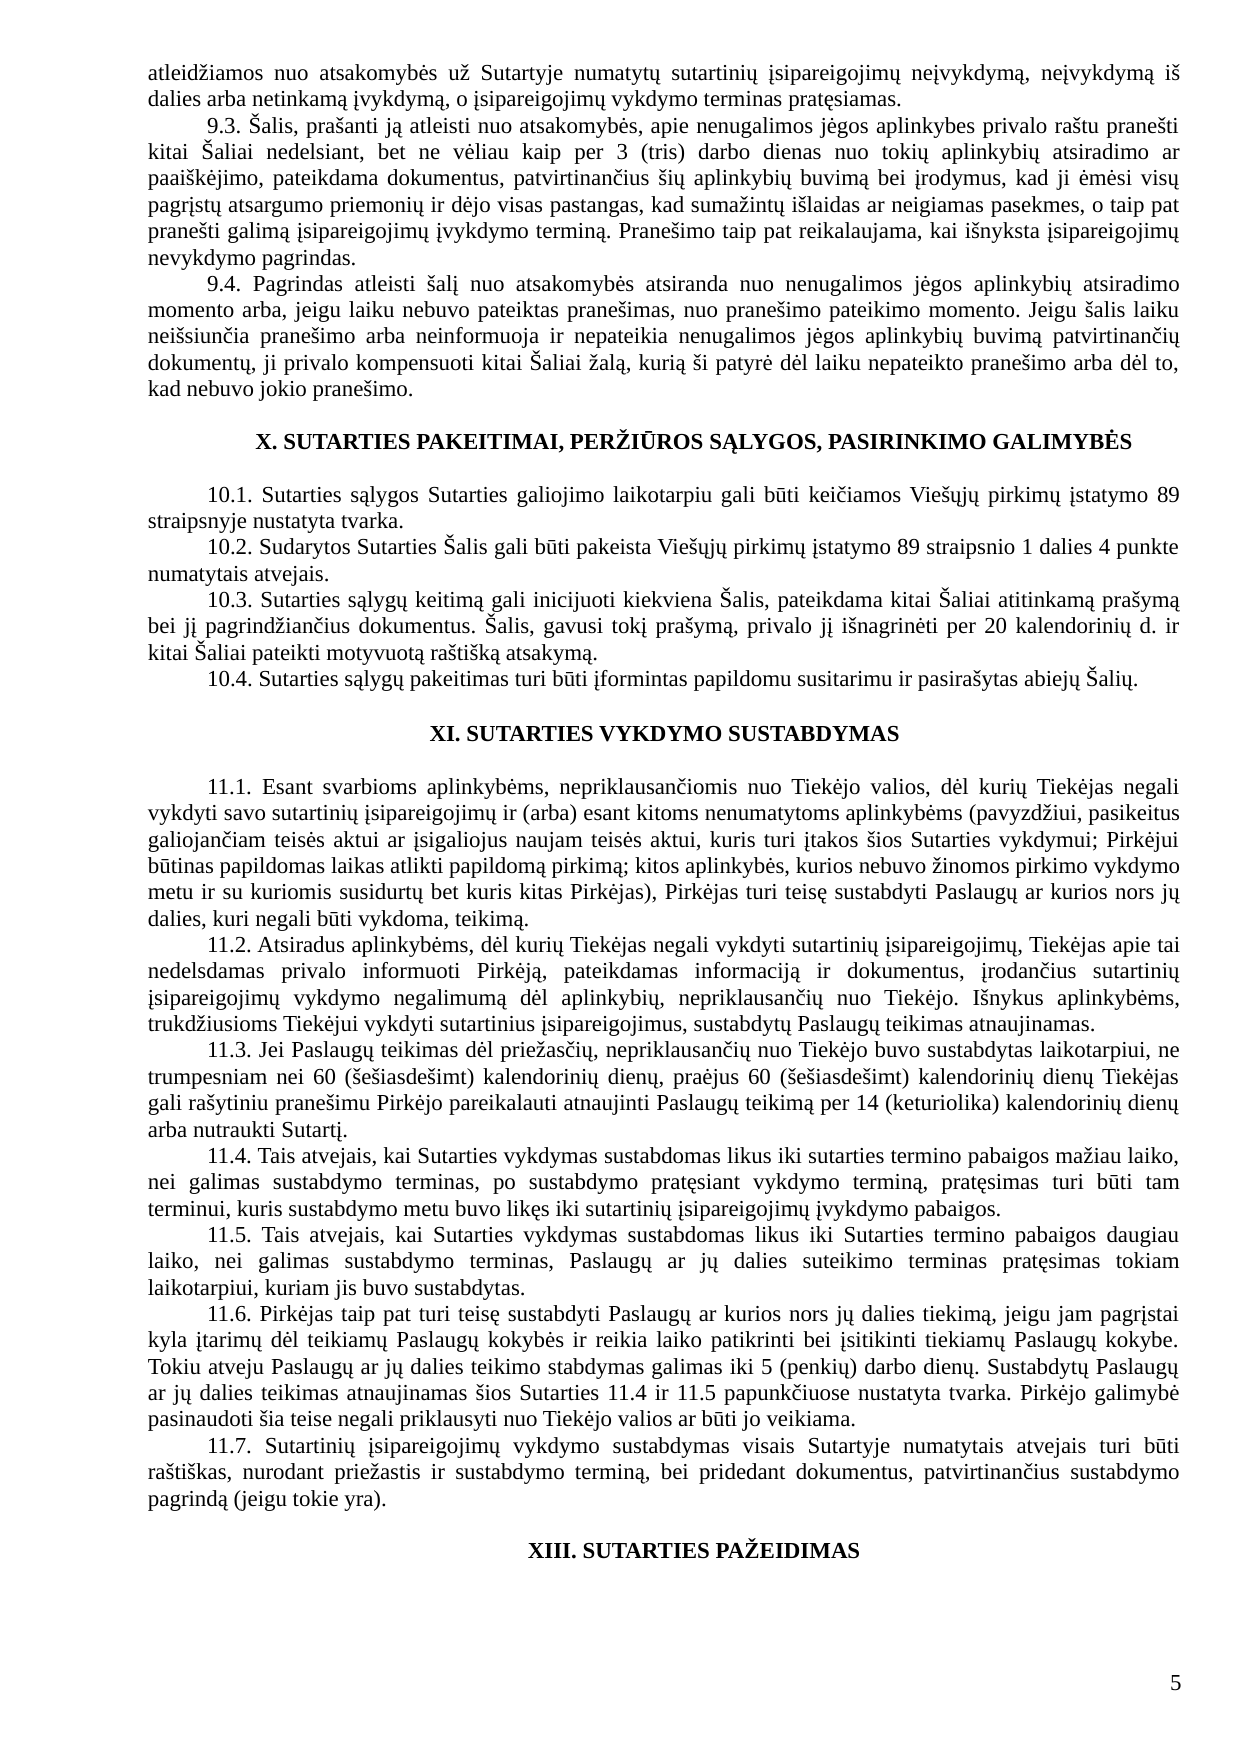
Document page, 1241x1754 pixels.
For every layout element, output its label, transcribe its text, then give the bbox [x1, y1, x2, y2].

text 10.2. Sudarytos Sutarties Šalis gali būti pakeista Viešųjų pirkimų įstatymo 89 straipsnio 1 dalies 4 punkte numatytais atvejais. [148, 533, 1181, 586]
text 11.2. Atsiradus aplinkybėms, dėl kurių Tiekėjas negali vykdyti sutartinių įsipareigojimų, Tiekėjas apie tai nedelsdamas privalo informuoti Pirkėją, pateikdamas informaciją ir dokumentus, įrodančius sutartinių įsipareigojimų vykdymo negalimumą dėl aplinkybių, nepriklausančių nuo Tiekėjo. Išnykus aplinkybėms, trukdžiusioms Tiekėjui vykdyti sutartinius įsipareigojimus, sustabdytų Paslaugų teikimas atnaujinamas. [148, 931, 1181, 1037]
text atleidžiamos nuo atsakomybės už Sutartyje numatytų sutartinių įsipareigojimų neįvykdymą, neįvykdymą iš dalies arba netinkamą įvykdymą, o įsipareigojimų vykdymo terminas pratęsiamas. [148, 59, 1181, 112]
text 10.4. Sutarties sąlygų pakeitimas turi būti įformintas papildomu susitarimu ir pasirašytas abiejų Šalių. [148, 665, 1181, 692]
text 10.1. Sutarties sąlygos Sutarties galiojimo laikotarpiu gali būti keičiamos Viešųjų pirkimų įstatymo 89 straipsnyje nustatyta tvarka. [148, 481, 1181, 533]
text XI. SUTARTIES VYKDYMO SUSTABDYMAS [148, 720, 1181, 747]
text 10.3. Sutarties sąlygų keitimą gali inicijuoti kiekviena Šalis, pateikdama kitai Šaliai atitinkamą prašymą bei jį pagrindžiančius dokumentus. Šalis, gavusi tokį prašymą, privalo jį išnagrinėti per 20 kalendorinių d. ir kitai Šaliai pateikti motyvuotą raštišką atsakymą. [148, 586, 1181, 665]
text X. SUTARTIES PAKEITIMAI, PERŽIŪROS SĄLYGOS, PASIRINKIMO GALIMYBĖS [148, 428, 1181, 454]
text 11.1. Esant svarbioms aplinkybėms, nepriklausančiomis nuo Tiekėjo valios, dėl kurių Tiekėjas negali vykdyti savo sutartinių įsipareigojimų ir (arba) esant kitoms nenumatytoms aplinkybėms (pavyzdžiui, pasikeitus galiojančiam teisės aktui ar įsigaliojus naujam teisės aktui, kuris turi įtakos šios Sutarties vykdymui; Pirkėjui būtinas papildomas laikas atlikti papildomą pirkimą; kitos aplinkybės, kurios nebuvo žinomos pirkimo vykdymo metu ir su kuriomis susidurtų bet kuris kitas Pirkėjas), Pirkėjas turi teisę sustabdyti Paslaugų ar kurios nors jų dalies, kuri negali būti vykdoma, teikimą. [148, 773, 1181, 931]
text 9.3. Šalis, prašanti ją atleisti nuo atsakomybės, apie nenugalimos jėgos aplinkybes privalo raštu pranešti kitai Šaliai nedelsiant, bet ne vėliau kaip per 3 (tris) darbo dienas nuo tokių aplinkybių atsiradimo ar paaiškėjimo, pateikdama dokumentus, patvirtinančius šių aplinkybių buvimą bei įrodymus, kad ji ėmėsi visų pagrįstų atsargumo priemonių ir dėjo visas pastangas, kad sumažintų išlaidas ar neigiamas pasekmes, o taip pat pranešti galimą įsipareigojimų įvykdymo terminą. Pranešimo taip pat reikalaujama, kai išnyksta įsipareigojimų nevykdymo pagrindas. [148, 112, 1181, 270]
text 11.5. Tais atvejais, kai Sutarties vykdymas sustabdomas likus iki Sutarties termino pabaigos daugiau laiko, nei galimas sustabdymo terminas, Paslaugų ar jų dalies suteikimo terminas pratęsimas tokiam laikotarpiui, kuriam jis buvo sustabdytas. [148, 1221, 1181, 1300]
text 9.4. Pagrindas atleisti šalį nuo atsakomybės atsiranda nuo nenugalimos jėgos aplinkybių atsiradimo momento arba, jeigu laiku nebuvo pateiktas pranešimas, nuo pranešimo pateikimo momento. Jeigu šalis laiku neišsiunčia pranešimo arba neinformuoja ir nepateikia nenugalimos jėgos aplinkybių buvimą patvirtinančių dokumentų, ji privalo kompensuoti kitai Šaliai žalą, kurią ši patyrė dėl laiku nepateikto pranešimo arba dėl to, kad nebuvo jokio pranešimo. [148, 270, 1181, 402]
text 11.4. Tais atvejais, kai Sutarties vykdymas sustabdomas likus iki sutarties termino pabaigos mažiau laiko, nei galimas sustabdymo terminas, po sustabdymo pratęsiant vykdymo terminą, pratęsimas turi būti tam terminui, kuris sustabdymo metu buvo likęs iki sutartinių įsipareigojimų įvykdymo pabaigos. [148, 1142, 1181, 1221]
text XIII. SUTARTIES PAŽEIDIMAS [148, 1537, 1181, 1564]
text 11.3. Jei Paslaugų teikimas dėl priežasčių, nepriklausančių nuo Tiekėjo buvo sustabdytas laikotarpiui, ne trumpesniam nei 60 (šešiasdešimt) kalendorinių dienų, praėjus 60 (šešiasdešimt) kalendorinių dienų Tiekėjas gali rašytiniu pranešimu Pirkėjo pareikalauti atnaujinti Paslaugų teikimą per 14 (keturiolika) kalendorinių dienų arba nutraukti Sutartį. [148, 1037, 1181, 1142]
text 11.6. Pirkėjas taip pat turi teisę sustabdyti Paslaugų ar kurios nors jų dalies tiekimą, jeigu jam pagrįstai kyla įtarimų dėl teikiamų Paslaugų kokybės ir reikia laiko patikrinti bei įsitikinti tiekiamų Paslaugų kokybe. Tokiu atveju Paslaugų ar jų dalies teikimo stabdymas galimas iki 5 (penkių) darbo dienų. Sustabdytų Paslaugų ar jų dalies teikimas atnaujinamas šios Sutarties 11.4 ir 11.5 papunkčiuose nustatyta tvarka. Pirkėjo galimybė pasinaudoti šia teise negali priklausyti nuo Tiekėjo valios ar būti jo veikiama. [148, 1300, 1181, 1432]
text 11.7. Sutartinių įsipareigojimų vykdymo sustabdymas visais Sutartyje numatytais atvejais turi būti raštiškas, nurodant priežastis ir sustabdymo terminą, bei pridedant dokumentus, patvirtinančius sustabdymo pagrindą (jeigu tokie yra). [148, 1432, 1181, 1511]
